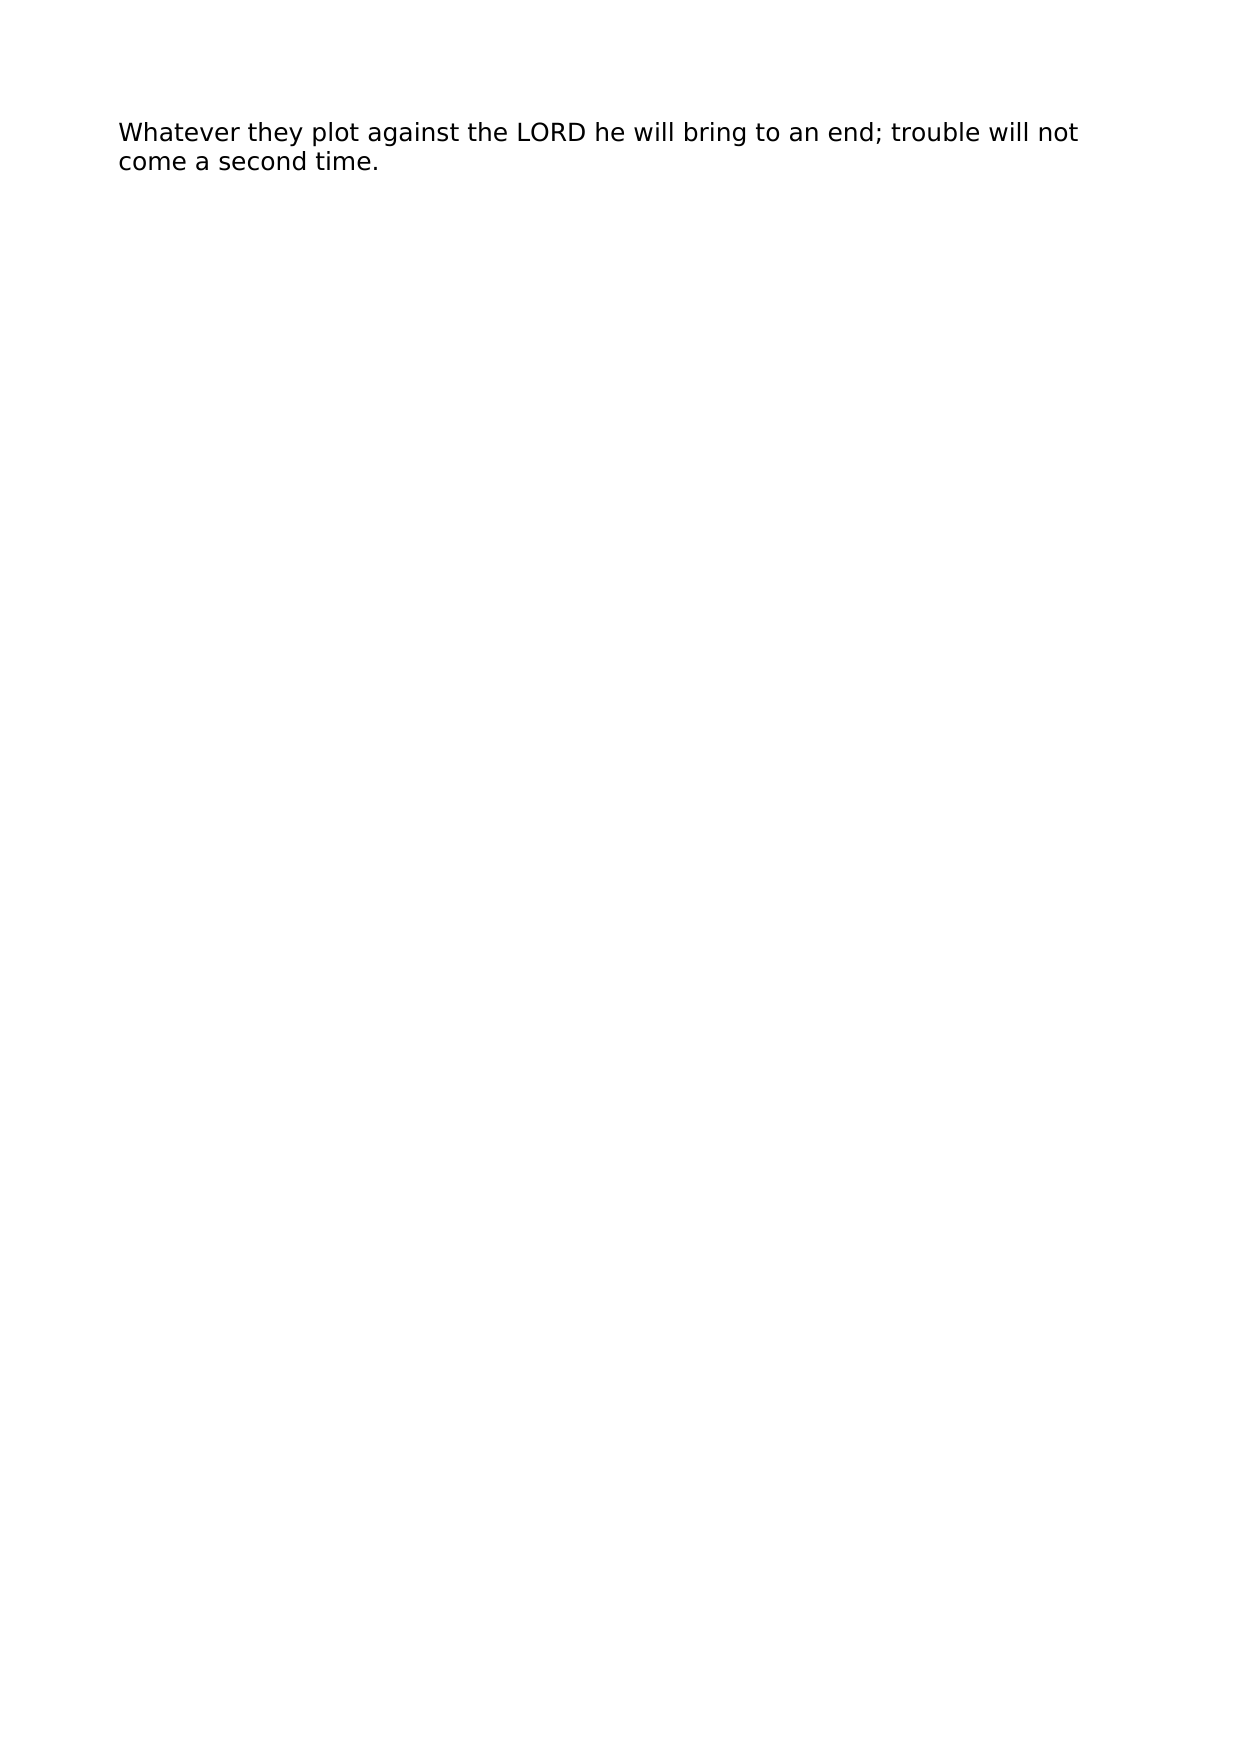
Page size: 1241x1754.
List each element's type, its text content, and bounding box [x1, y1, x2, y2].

text Whatever they plot against the LORD he will bring to an end; trouble will not come a second time. [118, 118, 1122, 176]
